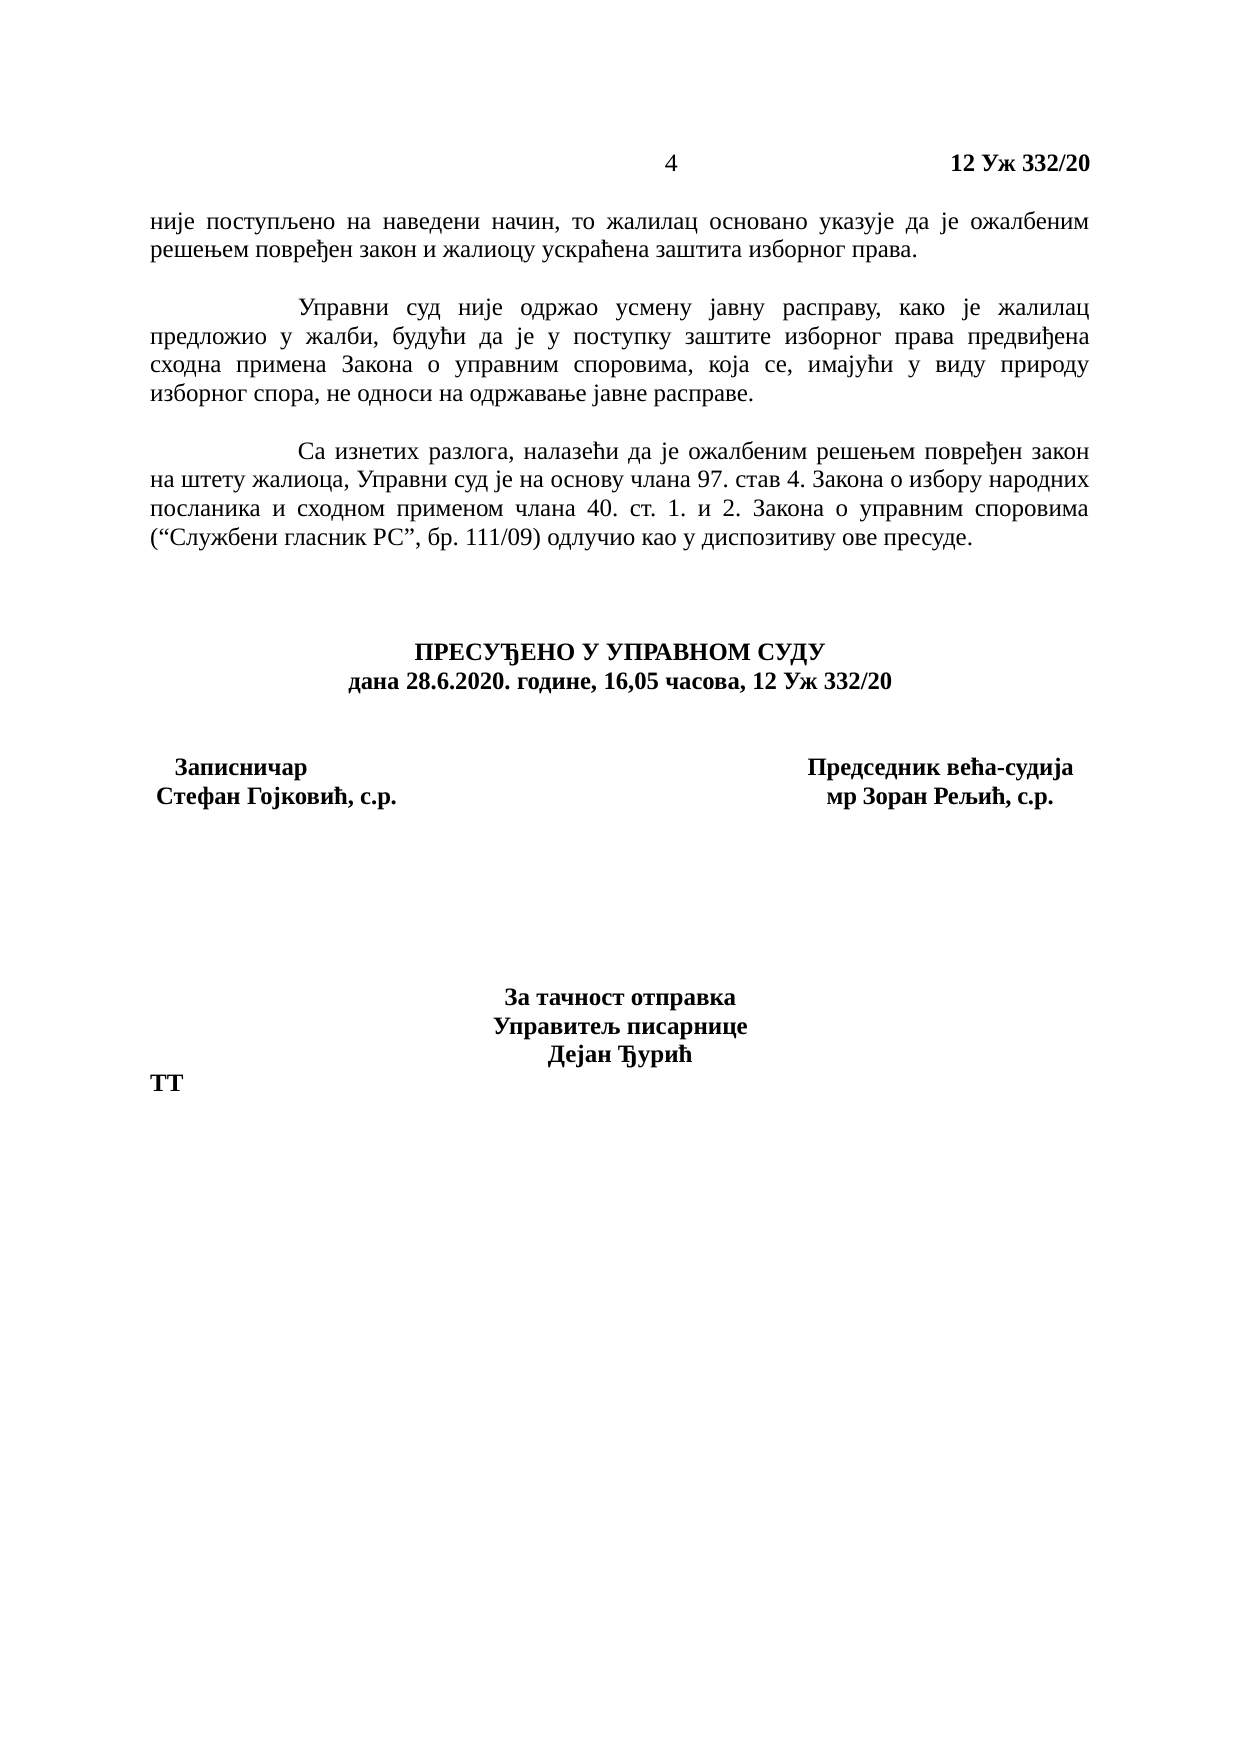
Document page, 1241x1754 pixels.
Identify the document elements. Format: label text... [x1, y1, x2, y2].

text Управитељ писарнице [150, 1011, 1090, 1039]
text дана 28.6.2020. године, 16,05 часова, 12 Уж 332/20 [150, 666, 1090, 694]
text Записничар Председник већа-судија [150, 752, 1090, 781]
text није поступљено на наведени начин, то жалилац основано указује да је ожалбеним решењем повређен закон и жалиоцу ускраћена заштита изборног права. [150, 206, 1090, 263]
text Дејан Ђурић [150, 1039, 1090, 1068]
text ПРЕСУЂЕНО У УПРАВНОМ СУДУ [150, 637, 1090, 666]
text Управни суд није одржао усмену јавну расправу, како је жалилац предложио у жалби, будући да је у поступку заштите изборног права предвиђена сходна примена Закона о управним споровима, која се, имајући у виду природу изборног спора, не односи на одржавање јавне расправе. [150, 292, 1090, 407]
text Стефан Гојковић, с.р. мр Зоран Рељић, с.р. [150, 781, 1090, 809]
text ТТ [150, 1068, 1090, 1097]
text Са изнетих разлога, налазећи да је ожалбеним решењем повређен закон на штету жалиоца, Управни суд је на основу члана 97. став 4. Закона о избору народних посланика и сходном применом члана 40. ст. 1. и 2. Закона о управним споровима (“Службени гласник РС”, бр. 111/09) одлучио као у диспозитиву ове пресуде. [150, 436, 1090, 551]
text За тачност отправка [150, 982, 1090, 1011]
